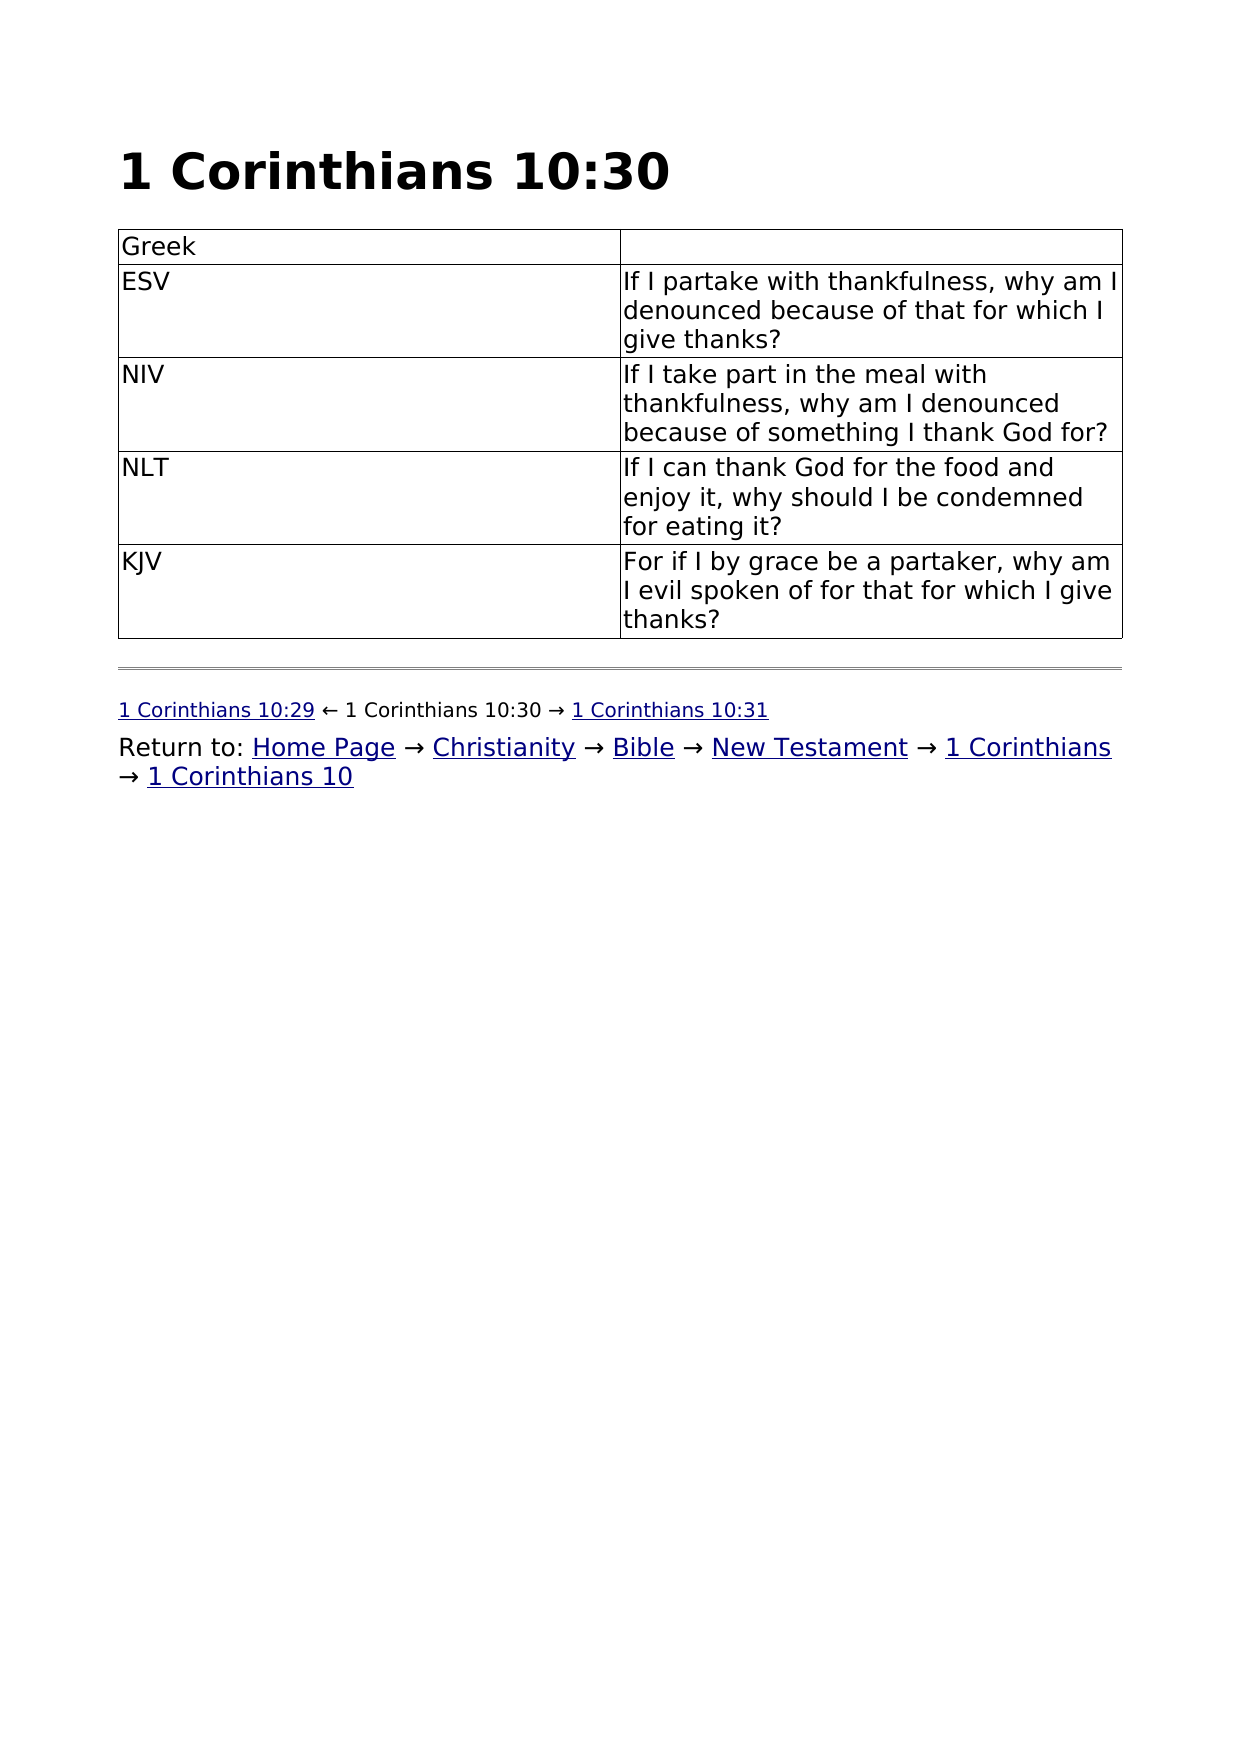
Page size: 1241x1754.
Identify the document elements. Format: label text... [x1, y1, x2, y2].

table_header Greek [119, 230, 620, 264]
table_cell NLT [119, 452, 620, 544]
table_cell NIV [119, 358, 620, 451]
table_cell For if I by grace be a partaker, why am I evil spoken of for that for which I give thanks? [621, 545, 1122, 637]
table_cell If I partake with thankfulness, why am I denounced because of that for which I give thanks? [621, 265, 1122, 357]
table_cell If I take part in the meal with thankfulness, why am I denounced because of something I thank God for? [621, 358, 1122, 451]
subtitle 1 Corinthians 10:30 [118, 143, 1122, 201]
table_cell ESV [119, 265, 620, 357]
text 1 Corinthians 10:29 ← 1 Corinthians 10:30 → 1 Corinthians 10:31 [118, 699, 1122, 733]
table_cell KJV [119, 545, 620, 637]
text Return to: Home Page → Christianity → Bible → New Testament → 1 Corinthians → 1 Corinthians 10 [118, 733, 1122, 791]
table_header [621, 230, 1122, 264]
table_cell If I can thank God for the food and enjoy it, why should I be condemned for eating it? [621, 452, 1122, 544]
